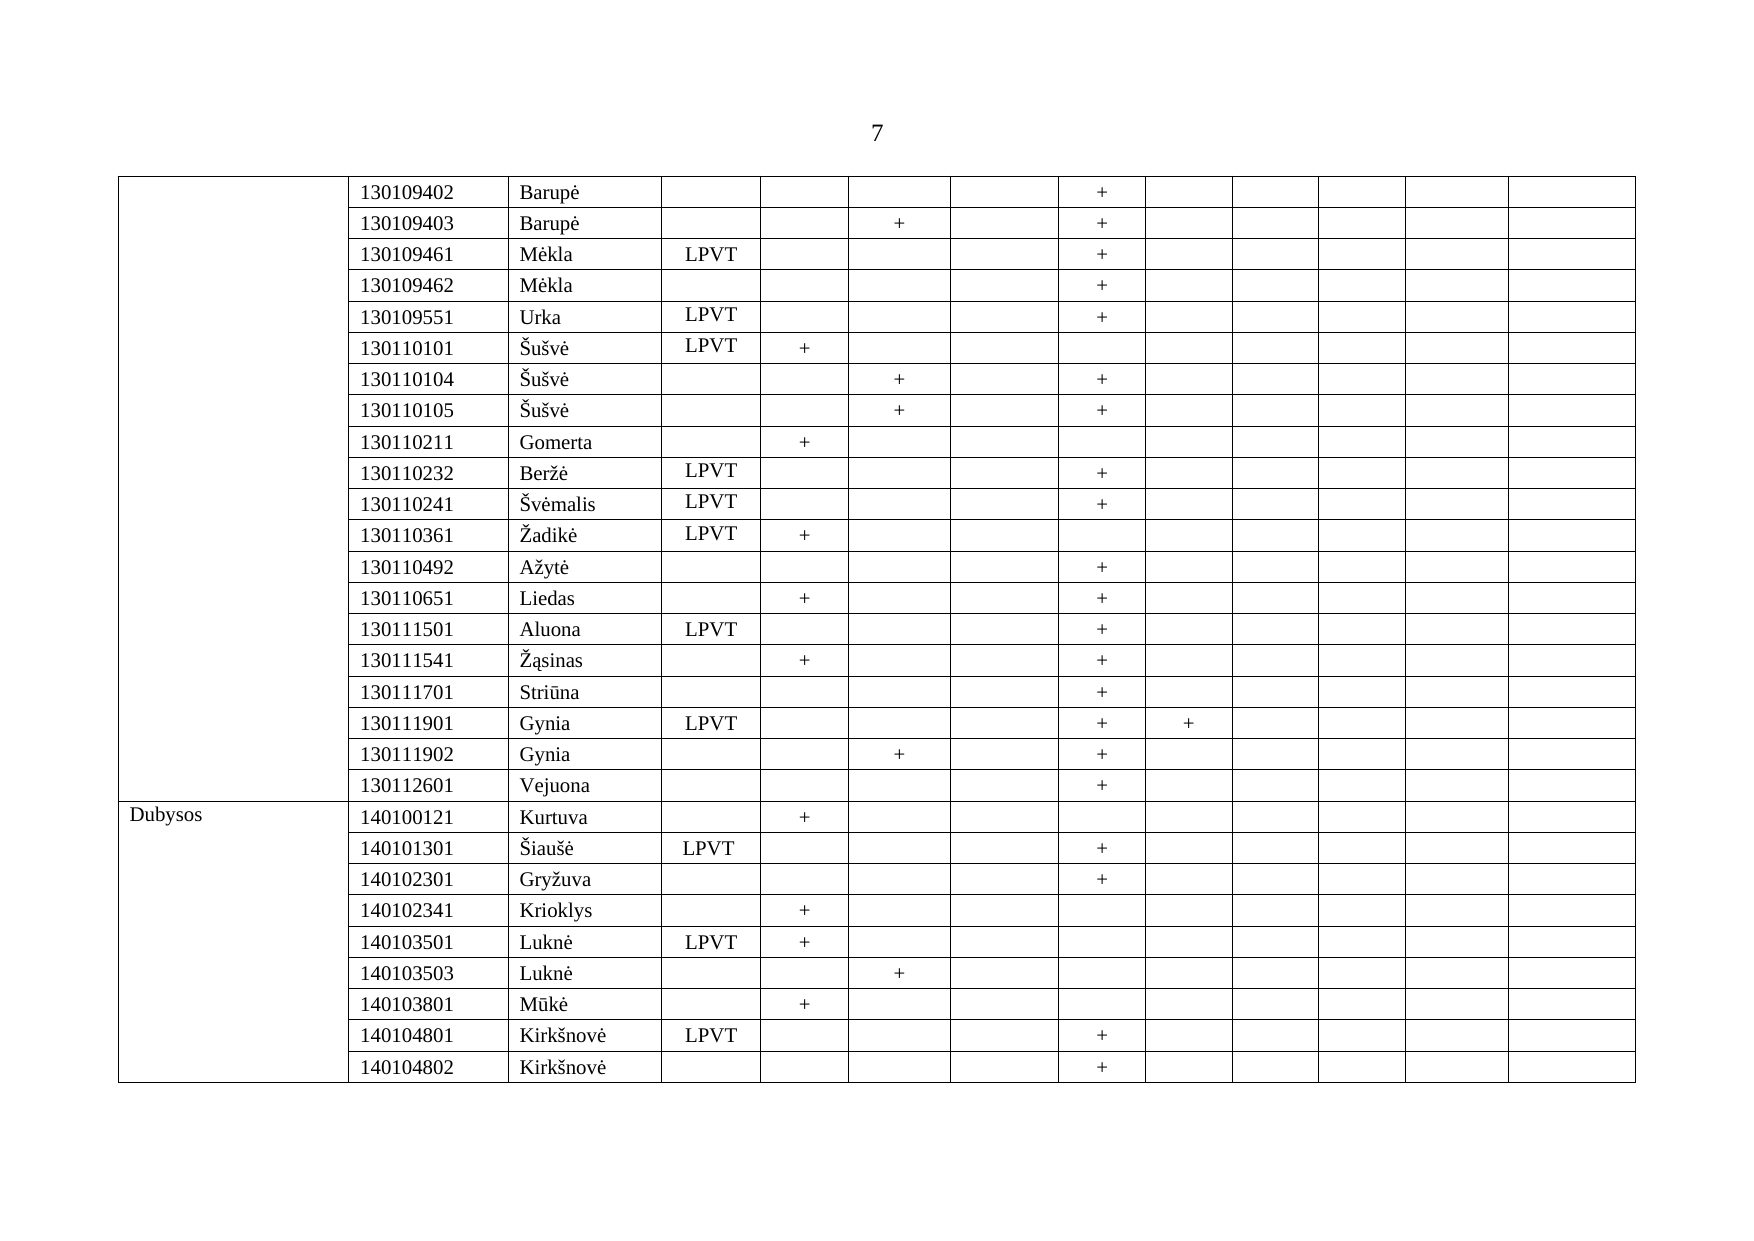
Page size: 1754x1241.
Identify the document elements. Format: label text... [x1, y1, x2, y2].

table_cell [1233, 864, 1318, 894]
table_cell [951, 333, 1058, 363]
table_cell + [1059, 708, 1145, 738]
table_cell [761, 1052, 848, 1082]
table_cell [662, 395, 760, 426]
table_cell [662, 770, 760, 801]
table_cell [662, 552, 760, 582]
table_cell [1146, 489, 1232, 519]
table_cell [1233, 489, 1318, 519]
table_cell [1146, 395, 1232, 426]
table_cell 130111701 [349, 677, 508, 707]
table_cell Aluona [509, 614, 661, 644]
table_cell [1509, 739, 1635, 769]
table_cell [1233, 583, 1318, 613]
table_cell [1509, 395, 1635, 426]
table_cell Gomerta [509, 427, 661, 457]
table_cell [849, 239, 950, 269]
table_cell [1233, 364, 1318, 394]
table_cell [1319, 864, 1405, 894]
table_cell [951, 708, 1058, 738]
table_cell [1319, 708, 1405, 738]
table_cell LPVT [662, 1020, 760, 1051]
table_cell [1509, 802, 1635, 832]
table_cell [1146, 895, 1232, 926]
table_cell [849, 583, 950, 613]
table_cell 130109402 [349, 177, 508, 207]
table_cell [1059, 958, 1145, 988]
table_cell [662, 364, 760, 394]
table_cell 130111501 [349, 614, 508, 644]
table_cell Žadikė [509, 520, 661, 551]
table_cell [1406, 364, 1508, 394]
table_cell [1319, 833, 1405, 863]
table_cell [662, 864, 760, 894]
table_cell 140102341 [349, 895, 508, 926]
table_cell [849, 677, 950, 707]
table_cell [761, 864, 848, 894]
table_cell [1509, 864, 1635, 894]
table_cell [1509, 833, 1635, 863]
table_cell [951, 427, 1058, 457]
table_cell [119, 177, 348, 801]
table_cell Beržė [509, 458, 661, 488]
table_cell 140100121 [349, 802, 508, 832]
table_cell [1509, 895, 1635, 926]
table_cell [951, 989, 1058, 1019]
table_cell [1406, 520, 1508, 551]
table_cell Liedas [509, 583, 661, 613]
table_cell + [1059, 614, 1145, 644]
table_cell [761, 270, 848, 301]
table_cell [761, 552, 848, 582]
table_cell 130109551 [349, 302, 508, 332]
table_cell [1509, 427, 1635, 457]
table_cell [951, 270, 1058, 301]
table_cell Urka [509, 302, 661, 332]
table_cell [761, 833, 848, 863]
table_cell [1406, 395, 1508, 426]
table_cell Žąsinas [509, 645, 661, 676]
table_cell [951, 489, 1058, 519]
table_cell [1146, 802, 1232, 832]
table_cell [662, 645, 760, 676]
table_cell [1509, 239, 1635, 269]
table_cell [1406, 239, 1508, 269]
table_cell [1406, 802, 1508, 832]
table_cell + [1059, 1020, 1145, 1051]
table_cell [1406, 864, 1508, 894]
table_cell Ažytė [509, 552, 661, 582]
table_cell [849, 770, 950, 801]
table_cell [1233, 395, 1318, 426]
table_cell [761, 677, 848, 707]
table_cell Šušvė [509, 364, 661, 394]
table_cell [1319, 989, 1405, 1019]
table_cell [761, 1020, 848, 1051]
table_cell [662, 958, 760, 988]
table_cell [951, 614, 1058, 644]
table_cell [951, 208, 1058, 238]
table_cell + [1059, 208, 1145, 238]
table_cell [849, 333, 950, 363]
table_cell LPVT [662, 302, 760, 332]
table_cell Šušvė [509, 333, 661, 363]
table_cell [951, 677, 1058, 707]
table_cell [1146, 239, 1232, 269]
table_cell [662, 427, 760, 457]
table_cell [1146, 645, 1232, 676]
table_cell [662, 1052, 760, 1082]
table_cell [1233, 302, 1318, 332]
table_cell [1406, 927, 1508, 957]
table_cell [1059, 333, 1145, 363]
table_cell [1233, 1052, 1318, 1082]
table_cell Krioklys [509, 895, 661, 926]
table_cell [1319, 1020, 1405, 1051]
table_cell [1509, 208, 1635, 238]
table_cell [1509, 645, 1635, 676]
table_cell 130109461 [349, 239, 508, 269]
table_cell [849, 489, 950, 519]
table_cell Kirkšnovė [509, 1020, 661, 1051]
table_cell Mėkla [509, 239, 661, 269]
table_cell [1233, 270, 1318, 301]
table_cell + [761, 927, 848, 957]
table_cell [1233, 427, 1318, 457]
table_cell [849, 177, 950, 207]
table_cell [1509, 677, 1635, 707]
table_cell [1059, 927, 1145, 957]
table_cell [1509, 333, 1635, 363]
table_cell [1146, 364, 1232, 394]
table_cell 140103503 [349, 958, 508, 988]
table_cell 130109403 [349, 208, 508, 238]
table_cell LPVT [662, 489, 760, 519]
table_cell Barupė [509, 177, 661, 207]
table_cell + [1059, 645, 1145, 676]
table_cell [1406, 270, 1508, 301]
table_cell [662, 270, 760, 301]
table_cell + [1059, 1052, 1145, 1082]
table_cell + [1059, 458, 1145, 488]
table_cell [951, 645, 1058, 676]
table_cell [761, 739, 848, 769]
table_cell [951, 895, 1058, 926]
table_cell [1406, 1052, 1508, 1082]
table_cell + [1059, 739, 1145, 769]
table_cell Vejuona [509, 770, 661, 801]
table_cell [951, 833, 1058, 863]
table_cell [761, 302, 848, 332]
table_cell [1233, 739, 1318, 769]
table_cell [662, 583, 760, 613]
table_cell [1509, 989, 1635, 1019]
table_cell [849, 833, 950, 863]
table_cell [761, 208, 848, 238]
table_cell [1233, 958, 1318, 988]
table_cell [1406, 645, 1508, 676]
table_cell [951, 1052, 1058, 1082]
table_cell [1509, 552, 1635, 582]
table_cell [1233, 645, 1318, 676]
table_cell [1059, 520, 1145, 551]
table_cell [1233, 677, 1318, 707]
table_cell [1233, 770, 1318, 801]
table_cell [1509, 489, 1635, 519]
table_cell [1146, 427, 1232, 457]
table_cell [951, 552, 1058, 582]
table_cell [951, 958, 1058, 988]
table_cell + [1059, 302, 1145, 332]
table_cell [1406, 989, 1508, 1019]
table_cell [1406, 770, 1508, 801]
table_cell [1146, 927, 1232, 957]
table_cell + [1059, 364, 1145, 394]
table_cell [849, 302, 950, 332]
table_cell [951, 583, 1058, 613]
table_cell [1319, 427, 1405, 457]
table_cell 140103801 [349, 989, 508, 1019]
table_cell 130110104 [349, 364, 508, 394]
table_cell [1509, 708, 1635, 738]
table_cell [662, 739, 760, 769]
table_cell [1509, 364, 1635, 394]
table_cell [1146, 989, 1232, 1019]
table_cell [1406, 708, 1508, 738]
table_cell [662, 989, 760, 1019]
table_cell [1509, 1052, 1635, 1082]
table_cell [849, 802, 950, 832]
table_cell [761, 395, 848, 426]
table_cell Gynia [509, 708, 661, 738]
table_cell [1319, 552, 1405, 582]
table_cell [1233, 989, 1318, 1019]
table_cell [849, 989, 950, 1019]
table_cell [1509, 177, 1635, 207]
table_cell [849, 427, 950, 457]
table_cell [1406, 552, 1508, 582]
table_cell [1319, 208, 1405, 238]
table_cell [849, 895, 950, 926]
table_cell [849, 645, 950, 676]
table_cell LPVT [662, 614, 760, 644]
table_cell [1509, 302, 1635, 332]
table_cell [951, 177, 1058, 207]
table_cell [951, 302, 1058, 332]
table_cell [1233, 833, 1318, 863]
table_cell [662, 208, 760, 238]
table_cell [951, 802, 1058, 832]
table_cell [1233, 520, 1318, 551]
table_cell [1059, 427, 1145, 457]
table_cell [761, 708, 848, 738]
table_cell [951, 770, 1058, 801]
table_cell [849, 458, 950, 488]
table_cell [1146, 1020, 1232, 1051]
table_cell + [849, 395, 950, 426]
table_cell [1319, 614, 1405, 644]
table_cell [1406, 958, 1508, 988]
table_cell [1509, 770, 1635, 801]
table_cell [1406, 833, 1508, 863]
table_cell [951, 458, 1058, 488]
table_cell [1509, 458, 1635, 488]
table_cell 130110232 [349, 458, 508, 488]
table_cell [849, 270, 950, 301]
table_cell Kirkšnovė [509, 1052, 661, 1082]
table_cell [1146, 770, 1232, 801]
table_cell [761, 458, 848, 488]
table_cell [1233, 708, 1318, 738]
table_cell [951, 364, 1058, 394]
table_cell [662, 895, 760, 926]
table_cell [1146, 739, 1232, 769]
table_cell + [761, 520, 848, 551]
table_cell LPVT [662, 708, 760, 738]
table_cell [1509, 583, 1635, 613]
table_cell [1233, 208, 1318, 238]
table_cell [1406, 1020, 1508, 1051]
table_cell [849, 614, 950, 644]
table_cell 140101301 [349, 833, 508, 863]
table_cell + [1059, 677, 1145, 707]
table_cell [1146, 520, 1232, 551]
table_cell + [1059, 583, 1145, 613]
table_cell [1319, 333, 1405, 363]
table_cell 140104801 [349, 1020, 508, 1051]
table_cell [662, 802, 760, 832]
table_cell [1319, 458, 1405, 488]
table_cell Gynia [509, 739, 661, 769]
table_cell [1406, 333, 1508, 363]
table_cell + [849, 958, 950, 988]
table_cell [1233, 614, 1318, 644]
table_cell [1319, 395, 1405, 426]
table_cell + [761, 427, 848, 457]
table_cell + [761, 333, 848, 363]
table_cell + [761, 645, 848, 676]
table_cell [1509, 1020, 1635, 1051]
table_cell Gryžuva [509, 864, 661, 894]
table_cell [1406, 489, 1508, 519]
table_cell [951, 864, 1058, 894]
table_cell [951, 520, 1058, 551]
table_cell 140104802 [349, 1052, 508, 1082]
table_cell 140103501 [349, 927, 508, 957]
table_cell Dubysos [119, 802, 348, 1082]
table_cell Kurtuva [509, 802, 661, 832]
table_cell + [761, 989, 848, 1019]
table_cell Mūkė [509, 989, 661, 1019]
table_cell [1146, 614, 1232, 644]
table_cell [761, 770, 848, 801]
table_cell 130112601 [349, 770, 508, 801]
table_cell [1146, 270, 1232, 301]
table_cell [1233, 552, 1318, 582]
table_cell 130111902 [349, 739, 508, 769]
table_cell [662, 677, 760, 707]
table_cell [1233, 333, 1318, 363]
table_cell 130111901 [349, 708, 508, 738]
table_cell [1319, 739, 1405, 769]
table_cell + [761, 583, 848, 613]
table_cell + [1059, 395, 1145, 426]
table_cell Striūna [509, 677, 661, 707]
table_cell 130110211 [349, 427, 508, 457]
table_cell [1406, 302, 1508, 332]
table_cell 130110492 [349, 552, 508, 582]
table_cell LPVT [662, 239, 760, 269]
table_cell [662, 177, 760, 207]
table_cell [1319, 927, 1405, 957]
table_cell [1233, 177, 1318, 207]
table_cell [1509, 614, 1635, 644]
table_cell [1319, 302, 1405, 332]
table_cell [1146, 958, 1232, 988]
table_cell + [1059, 552, 1145, 582]
table_cell [1406, 208, 1508, 238]
table_cell [1509, 520, 1635, 551]
table_cell 130110651 [349, 583, 508, 613]
table_cell + [1146, 708, 1232, 738]
table_cell + [761, 802, 848, 832]
table_cell 130110105 [349, 395, 508, 426]
table_cell [1406, 458, 1508, 488]
table_cell [1146, 833, 1232, 863]
table_cell [1146, 458, 1232, 488]
table_cell [1233, 239, 1318, 269]
table_cell [849, 520, 950, 551]
table_cell 130110101 [349, 333, 508, 363]
table_cell [1319, 239, 1405, 269]
table_cell [1059, 895, 1145, 926]
table_cell [1319, 677, 1405, 707]
table_cell [1406, 739, 1508, 769]
table_cell + [849, 208, 950, 238]
table_cell [1406, 177, 1508, 207]
table_cell [1319, 895, 1405, 926]
table_cell 130109462 [349, 270, 508, 301]
table_cell LPVT [662, 520, 760, 551]
table_cell [849, 708, 950, 738]
table_cell 130110241 [349, 489, 508, 519]
table_cell Mėkla [509, 270, 661, 301]
table_cell [761, 364, 848, 394]
table_cell [951, 739, 1058, 769]
table_cell [1233, 458, 1318, 488]
table_cell + [1059, 239, 1145, 269]
table_cell LPVT [662, 333, 760, 363]
table_cell [1319, 177, 1405, 207]
table_cell [1146, 208, 1232, 238]
table_cell [1319, 1052, 1405, 1082]
table_cell [1319, 270, 1405, 301]
table_cell [849, 1052, 950, 1082]
table_cell + [1059, 770, 1145, 801]
table_cell [761, 177, 848, 207]
table_cell + [1059, 489, 1145, 519]
table_cell Švėmalis [509, 489, 661, 519]
table_cell [1319, 364, 1405, 394]
table_cell Šiaušė [509, 833, 661, 863]
table_cell [849, 552, 950, 582]
table_cell Luknė [509, 927, 661, 957]
table_cell + [849, 364, 950, 394]
table_cell [951, 927, 1058, 957]
table_cell [1509, 958, 1635, 988]
table_cell + [849, 739, 950, 769]
table_cell [1319, 645, 1405, 676]
table_cell [761, 958, 848, 988]
table_cell [1406, 895, 1508, 926]
table_cell 130110361 [349, 520, 508, 551]
table_cell Barupė [509, 208, 661, 238]
table_cell LPVT [662, 458, 760, 488]
table_cell + [761, 895, 848, 926]
table_cell [1319, 583, 1405, 613]
table_cell [1406, 677, 1508, 707]
table_cell [1406, 583, 1508, 613]
table_cell [1319, 489, 1405, 519]
table_cell [1146, 583, 1232, 613]
table_cell [1509, 270, 1635, 301]
table_cell [1319, 958, 1405, 988]
table_cell [1146, 677, 1232, 707]
table_cell [1146, 302, 1232, 332]
table_cell + [1059, 864, 1145, 894]
table_cell [1059, 802, 1145, 832]
table_cell [1319, 802, 1405, 832]
table_cell 140102301 [349, 864, 508, 894]
table_cell [1233, 895, 1318, 926]
table_cell LPVT [662, 833, 760, 863]
table_cell [1146, 1052, 1232, 1082]
table_cell + [1059, 833, 1145, 863]
table_cell [1319, 520, 1405, 551]
table_cell [849, 927, 950, 957]
table_cell [1146, 333, 1232, 363]
table_cell [1406, 427, 1508, 457]
table_cell [1146, 177, 1232, 207]
table_cell [849, 864, 950, 894]
table_cell 130111541 [349, 645, 508, 676]
table_cell [1233, 1020, 1318, 1051]
table_cell Šušvė [509, 395, 661, 426]
table_cell [1233, 927, 1318, 957]
table_cell + [1059, 177, 1145, 207]
table_cell LPVT [662, 927, 760, 957]
table_cell [761, 489, 848, 519]
table_cell [951, 1020, 1058, 1051]
table_cell [951, 239, 1058, 269]
table_cell [1146, 552, 1232, 582]
table_cell [1059, 989, 1145, 1019]
table_cell [1406, 614, 1508, 644]
table_cell [951, 395, 1058, 426]
table_cell Luknė [509, 958, 661, 988]
table_cell [761, 239, 848, 269]
table_cell [1233, 802, 1318, 832]
table_cell [1509, 927, 1635, 957]
table_cell [849, 1020, 950, 1051]
table_cell [1146, 864, 1232, 894]
table_cell + [1059, 270, 1145, 301]
table_cell [1319, 770, 1405, 801]
table_cell [761, 614, 848, 644]
